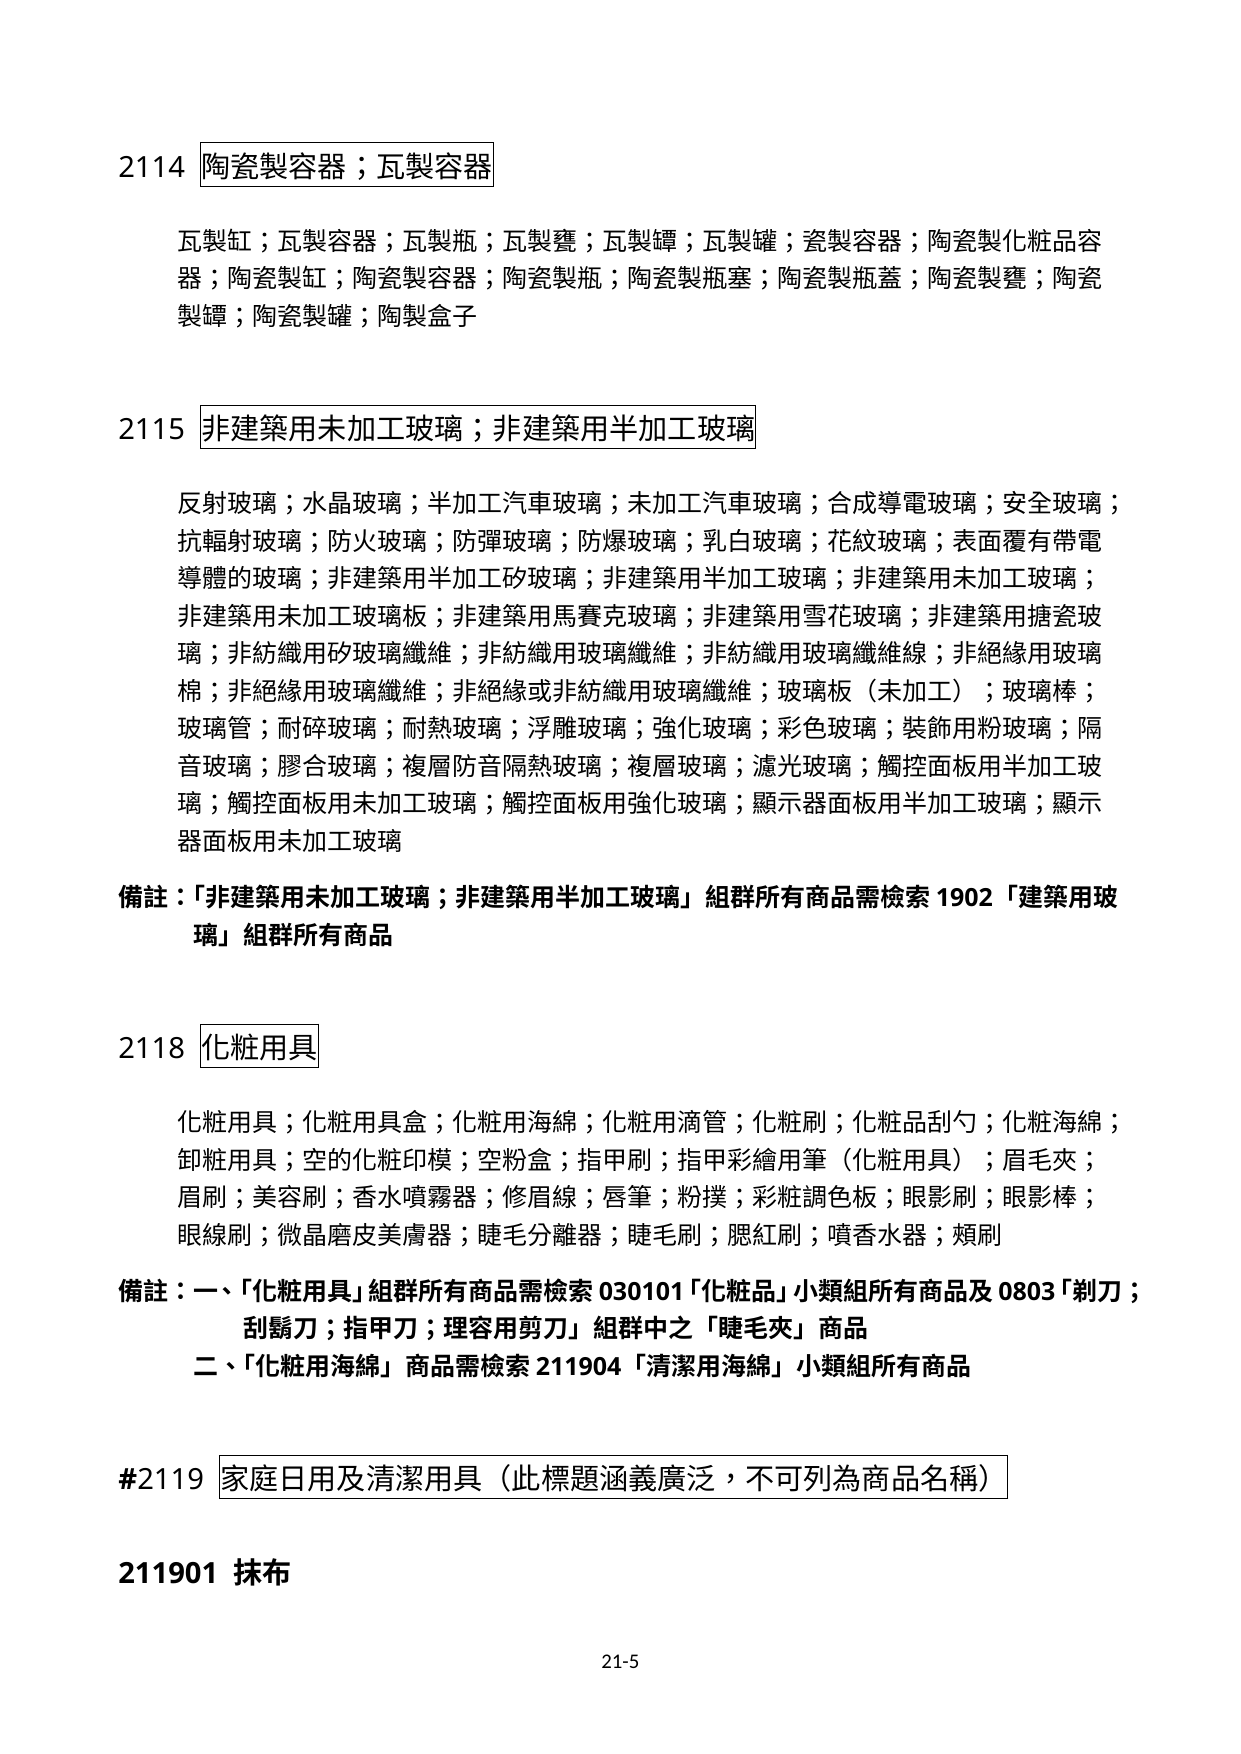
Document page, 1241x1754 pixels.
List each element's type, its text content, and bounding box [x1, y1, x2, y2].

text 2115 非建築用未加工玻璃；非建築用半加工玻璃 [118, 389, 1122, 464]
text 反射玻璃；水晶玻璃；半加工汽車玻璃；未加工汽車玻璃；合成導電玻璃；安全玻璃；抗輻射玻璃；防火玻璃；防彈玻璃；防爆玻璃；乳白玻璃；花紋玻璃；表面覆有帶電導體的玻璃；非建築用半加工矽玻璃；非建築用半加工玻璃；非建築用未加工玻璃；非建築用未加工玻璃板；非建築用馬賽克玻璃；非建築用雪花玻璃；非建築用搪瓷玻璃；非紡織用矽玻璃纖維；非紡織用玻璃纖維；非紡織用玻璃纖維線；非絕緣用玻璃棉；非絕緣用玻璃纖維；非絕緣或非紡織用玻璃纖維；玻璃板（未加工）；玻璃棒；玻璃管；耐碎玻璃；耐熱玻璃；浮雕玻璃；強化玻璃；彩色玻璃；裝飾用粉玻璃；隔音玻璃；膠合玻璃；複層防音隔熱玻璃；複層玻璃；濾光玻璃；觸控面板用半加工玻璃；觸控面板用未加工玻璃；觸控面板用強化玻璃；顯示器面板用半加工玻璃；顯示器面板用未加工玻璃 [177, 483, 1122, 858]
text 備註：「非建築用未加工玻璃；非建築用半加工玻璃」組群所有商品需檢索1902「建築用玻璃」組群所有商品 [118, 877, 1122, 952]
text 瓦製缸；瓦製容器；瓦製瓶；瓦製甕；瓦製罈；瓦製罐；瓷製容器；陶瓷製化粧品容器；陶瓷製缸；陶瓷製容器；陶瓷製瓶；陶瓷製瓶塞；陶瓷製瓶蓋；陶瓷製甕；陶瓷製罈；陶瓷製罐；陶製盒子 [177, 221, 1122, 333]
text #2119 家庭日用及清潔用具（此標題涵義廣泛，不可列為商品名稱） [118, 1439, 1122, 1514]
text 211901 抹布 [118, 1533, 1122, 1608]
text 2118 化粧用具 [118, 1008, 1122, 1083]
text 化粧用具；化粧用具盒；化粧用海綿；化粧用滴管；化粧刷；化粧品刮勺；化粧海綿；卸粧用具；空的化粧印模；空粉盒；指甲刷；指甲彩繪用筆（化粧用具）；眉毛夾；眉刷；美容刷；香水噴霧器；修眉線；唇筆；粉撲；彩粧調色板；眼影刷；眼影棒；眼線刷；微晶磨皮美膚器；睫毛分離器；睫毛刷；腮紅刷；噴香水器；頰刷 [177, 1102, 1122, 1252]
text 備註：一、「化粧用具」組群所有商品需檢索030101「化粧品」小類組所有商品及0803「剃刀；刮鬍刀；指甲刀；理容用剪刀」組群中之「睫毛夾」商品 [118, 1271, 1122, 1346]
text 2114 陶瓷製容器；瓦製容器 [118, 127, 1122, 202]
text 二、「化粧用海綿」商品需檢索211904「清潔用海綿」小類組所有商品 [193, 1346, 1122, 1383]
